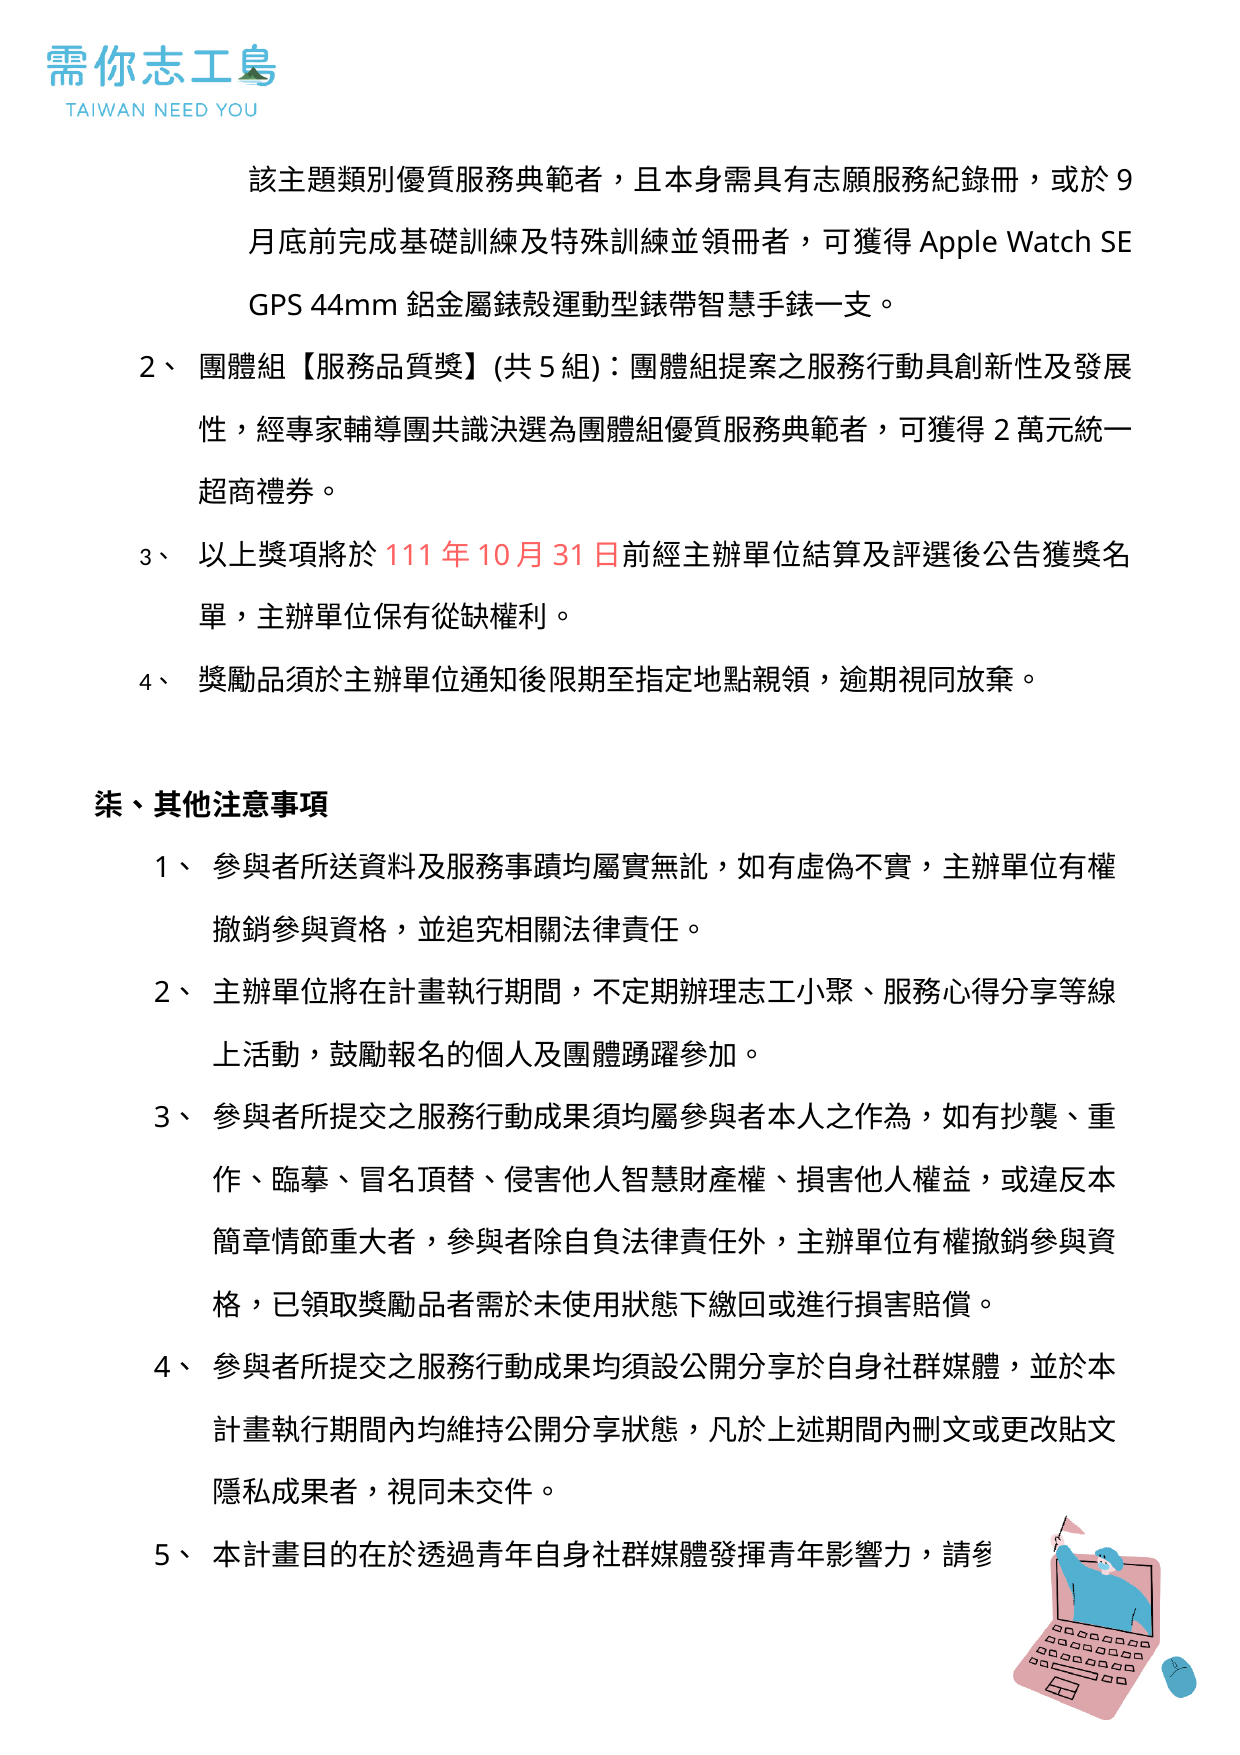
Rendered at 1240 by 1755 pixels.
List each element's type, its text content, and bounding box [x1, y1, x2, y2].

list 以上獎項將於111年10月31日前經主辦單位結算及評選後公告獲獎名單，主辦單位保有從缺權利。 [139, 511, 1133, 636]
list 參與者所送資料及服務事蹟均屬實無訛，如有虛偽不實，主辦單位有權撤銷參與資格，並追究相關法律責任。 [153, 823, 1118, 948]
list 獎勵品須於主辦單位通知後限期至指定地點親領，逾期視同放棄。 [139, 636, 1133, 698]
list 主辦單位將在計畫執行期間，不定期辦理志工小聚、服務心得分享等線上活動，鼓勵報名的個人及團體踴躍參加。 [153, 948, 1118, 1073]
list 團體組【服務品質獎】(共5組)：團體組提案之服務行動具創新性及發展性，經專家輔導團共識決選為團體組優質服務典範者，可獲得2萬元統一超商禮券。 [139, 323, 1133, 511]
list 本計畫目的在於透過青年自身社群媒體發揮青年影響力，請參與者使用自身社群帳號參與計畫，勿使用假帳號、人頭帳號等無實質社群影響力之帳號，主辦單位有權進行判定。 [153, 1511, 990, 1573]
list 其他注意事項 [94, 761, 1145, 823]
list 參與者所提交之服務行動成果須均屬參與者本人之作為，如有抄襲、重作、臨摹、冒名頂替、侵害他人智慧財產權、損害他人權益，或違反本簡章情節重大者，參與者除自負法律責任外，主辦單位有權撤銷參與資格，已領取獎勵品者需於未使用狀態下繳回或進行損害賠償。 [153, 1073, 1118, 1323]
list 該主題類別優質服務典範者，且本身需具有志願服務紀錄冊，或於9月底前完成基礎訓練及特殊訓練並領冊者，可獲得Apple Watch SE GPS 44mm 鋁金屬錶殼運動型錶帶智慧手錶一支。 [248, 136, 1133, 323]
list 參與者所提交之服務行動成果均須設公開分享於自身社群媒體，並於本計畫執行期間內均維持公開分享狀態，凡於上述期間內刪文或更改貼文隱私成果者，視同未交件。 [153, 1323, 1118, 1511]
